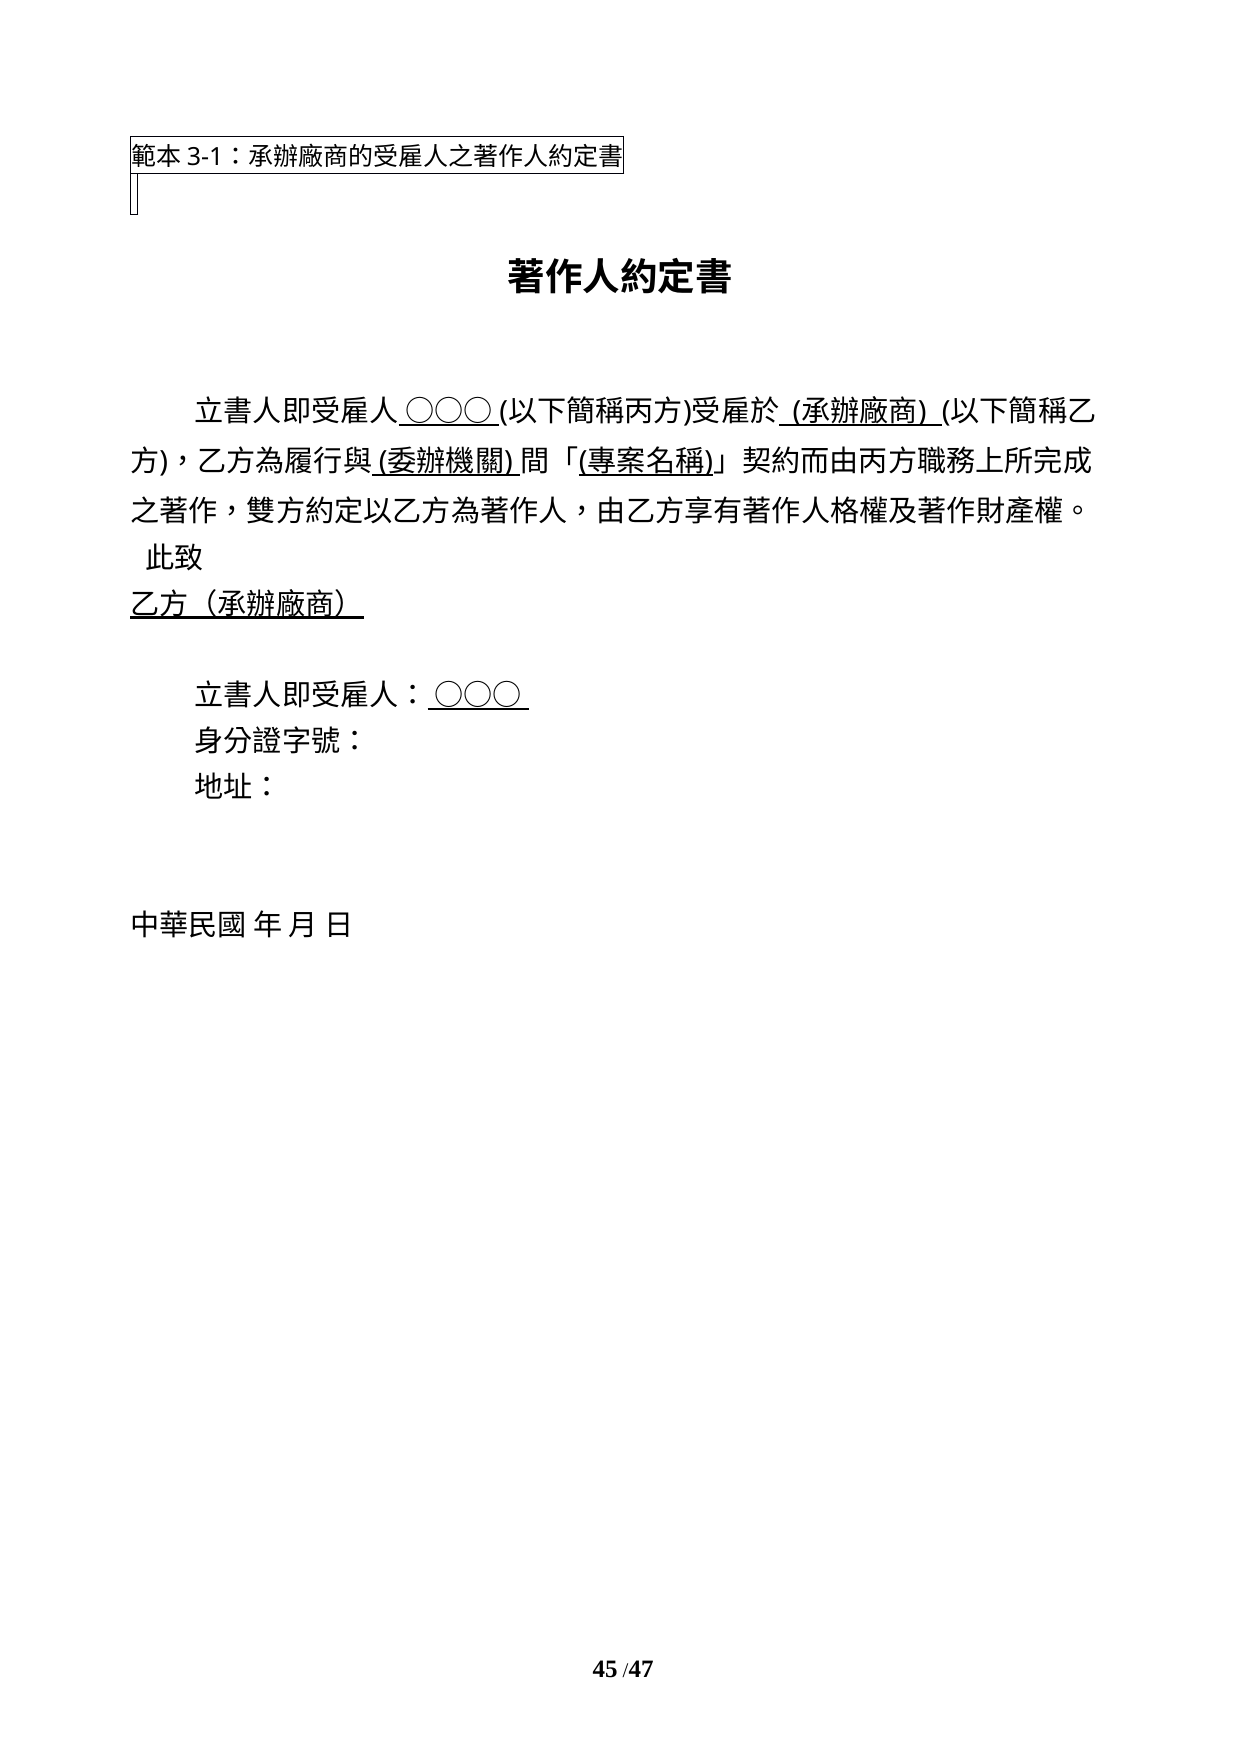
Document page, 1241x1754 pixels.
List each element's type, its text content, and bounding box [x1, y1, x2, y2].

text 範本 3-1：承辦廠商的受雇人之著作人約定書 [131, 137, 623, 173]
text 地址： [130, 761, 1110, 807]
text [624, 136, 1110, 173]
text 中華民國 年 月 日 [130, 898, 1110, 944]
text 乙方（承辦廠商） [130, 577, 1110, 623]
text 此致 [130, 532, 1110, 577]
text 立書人即受雇人 ○○○ (以下簡稱丙方)受雇於 (承辦廠商) (以下簡稱乙方)，乙方為履行與 (委辦機關) 間「(專案名稱)」契約而由丙方職務上所完成之著作，雙方約定以乙方為著作人，由乙方享有著作人格權及著作財產權。 [130, 382, 1110, 532]
text 立書人即受雇人： ○○○ [130, 669, 1110, 715]
text 著作人約定書 [130, 257, 1110, 298]
text 身分證字號： [130, 715, 1110, 761]
